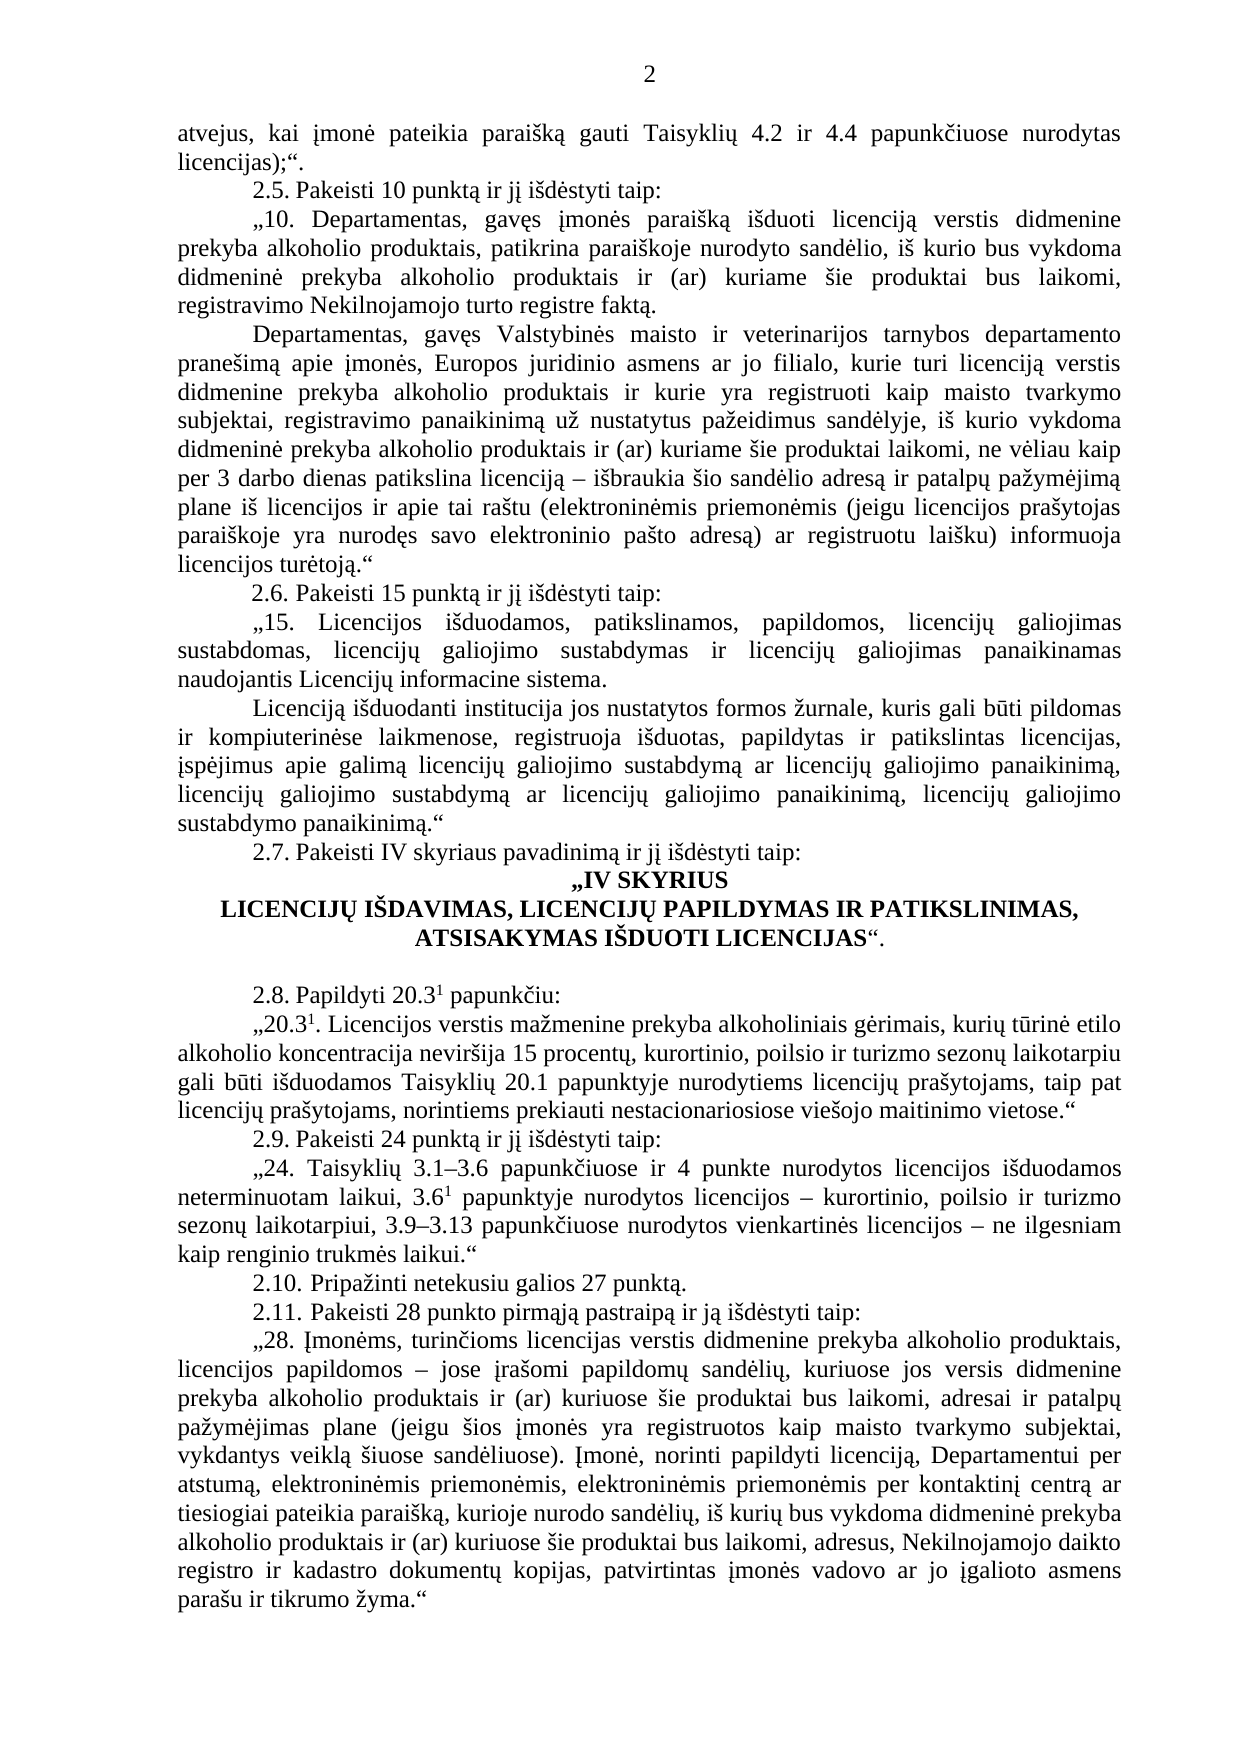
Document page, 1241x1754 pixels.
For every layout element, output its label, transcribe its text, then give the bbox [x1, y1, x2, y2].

text 2.9. Pakeisti 24 punktą ir jį išdėstyti taip: [177, 1124, 1122, 1153]
text atvejus, kai įmonė pateikia paraišką gauti Taisyklių 4.2 ir 4.4 papunkčiuose nurodytas licencijas);“. [177, 118, 1122, 176]
text „10. Departamentas, gavęs įmonės paraišką išduoti licenciją verstis didmenine prekyba alkoholio produktais, patikrina paraiškoje nurodyto sandėlio, iš kurio bus vykdoma didmeninė prekyba alkoholio produktais ir (ar) kuriame šie produktai bus laikomi, registravimo Nekilnojamojo turto registre faktą. [177, 204, 1122, 319]
text „24. Taisyklių 3.1–3.6 papunkčiuose ir 4 punkte nurodytos licencijos išduodamos neterminuotam laikui, 3.61 papunktyje nurodytos licencijos – kurortinio, poilsio ir turizmo sezonų laikotarpiui, 3.9–3.13 papunkčiuose nurodytos vienkartinės licencijos – ne ilgesniam kaip renginio trukmės laikui.“ [177, 1153, 1122, 1268]
text „IV SKYRIUS [177, 866, 1122, 894]
text „20.31. Licencijos verstis mažmenine prekyba alkoholiniais gėrimais, kurių tūrinė etilo alkoholio koncentracija neviršija 15 procentų, kurortinio, poilsio ir turizmo sezonų laikotarpiu gali būti išduodamos Taisyklių 20.1 papunktyje nurodytiems licencijų prašytojams, taip pat licencijų prašytojams, norintiems prekiauti nestacionariosiose viešojo maitinimo vietose.“ [177, 1009, 1122, 1124]
text 2.5. Pakeisti 10 punktą ir jį išdėstyti taip: [177, 176, 1122, 204]
text 2.6. Pakeisti 15 punktą ir jį išdėstyti taip: [251, 578, 1122, 607]
text Licenciją išduodanti institucija jos nustatytos formos žurnale, kuris gali būti pildomas ir kompiuterinėse laikmenose, registruoja išduotas, papildytas ir patikslintas licencijas, įspėjimus apie galimą licencijų galiojimo sustabdymą ar licencijų galiojimo panaikinimą, licencijų galiojimo sustabdymą ar licencijų galiojimo panaikinimą, licencijų galiojimo sustabdymo panaikinimą.“ [177, 693, 1122, 837]
text Departamentas, gavęs Valstybinės maisto ir veterinarijos tarnybos departamento pranešimą apie įmonės, Europos juridinio asmens ar jo filialo, kurie turi licenciją verstis didmenine prekyba alkoholio produktais ir kurie yra registruoti kaip maisto tvarkymo subjektai, registravimo panaikinimą už nustatytus pažeidimus sandėlyje, iš kurio vykdoma didmeninė prekyba alkoholio produktais ir (ar) kuriame šie produktai laikomi, ne vėliau kaip per 3 darbo dienas patikslina licenciją – išbraukia šio sandėlio adresą ir patalpų pažymėjimą plane iš licencijos ir apie tai raštu (elektroninėmis priemonėmis (jeigu licencijos prašytojas paraiškoje yra nurodęs savo elektroninio pašto adresą) ar registruotu laišku) informuoja licencijos turėtoją.“ [177, 319, 1122, 578]
text 2.11. Pakeisti 28 punkto pirmąją pastraipą ir ją išdėstyti taip: [177, 1297, 1122, 1326]
text „28. Įmonėms, turinčioms licencijas verstis didmenine prekyba alkoholio produktais, licencijos papildomos – jose įrašomi papildomų sandėlių, kuriuose jos versis didmenine prekyba alkoholio produktais ir (ar) kuriuose šie produktai bus laikomi, adresai ir patalpų pažymėjimas plane (jeigu šios įmonės yra registruotos kaip maisto tvarkymo subjektai, vykdantys veiklą šiuose sandėliuose). Įmonė, norinti papildyti licenciją, Departamentui per atstumą, elektroninėmis priemonėmis, elektroninėmis priemonėmis per kontaktinį centrą ar tiesiogiai pateikia paraišką, kurioje nurodo sandėlių, iš kurių bus vykdoma didmeninė prekyba alkoholio produktais ir (ar) kuriuose šie produktai bus laikomi, adresus, Nekilnojamojo daikto registro ir kadastro dokumentų kopijas, patvirtintas įmonės vadovo ar jo įgalioto asmens parašu ir tikrumo žyma.“ [177, 1326, 1122, 1613]
text 2.8. Papildyti 20.31 papunkčiu: [177, 981, 1122, 1009]
text LICENCIJŲ IŠDAVIMAS, LICENCIJŲ PAPILDYMAS IR PATIKSLINIMAS, ATSISAKYMAS IŠDUOTI LICENCIJAS“. [177, 894, 1122, 952]
text „15. Licencijos išduodamos, patikslinamos, papildomos, licencijų galiojimas sustabdomas, licencijų galiojimo sustabdymas ir licencijų galiojimas panaikinamas naudojantis Licencijų informacine sistema. [177, 607, 1122, 693]
text 2.10. Pripažinti netekusiu galios 27 punktą. [177, 1268, 1122, 1297]
text 2.7. Pakeisti IV skyriaus pavadinimą ir jį išdėstyti taip: [177, 837, 1122, 866]
